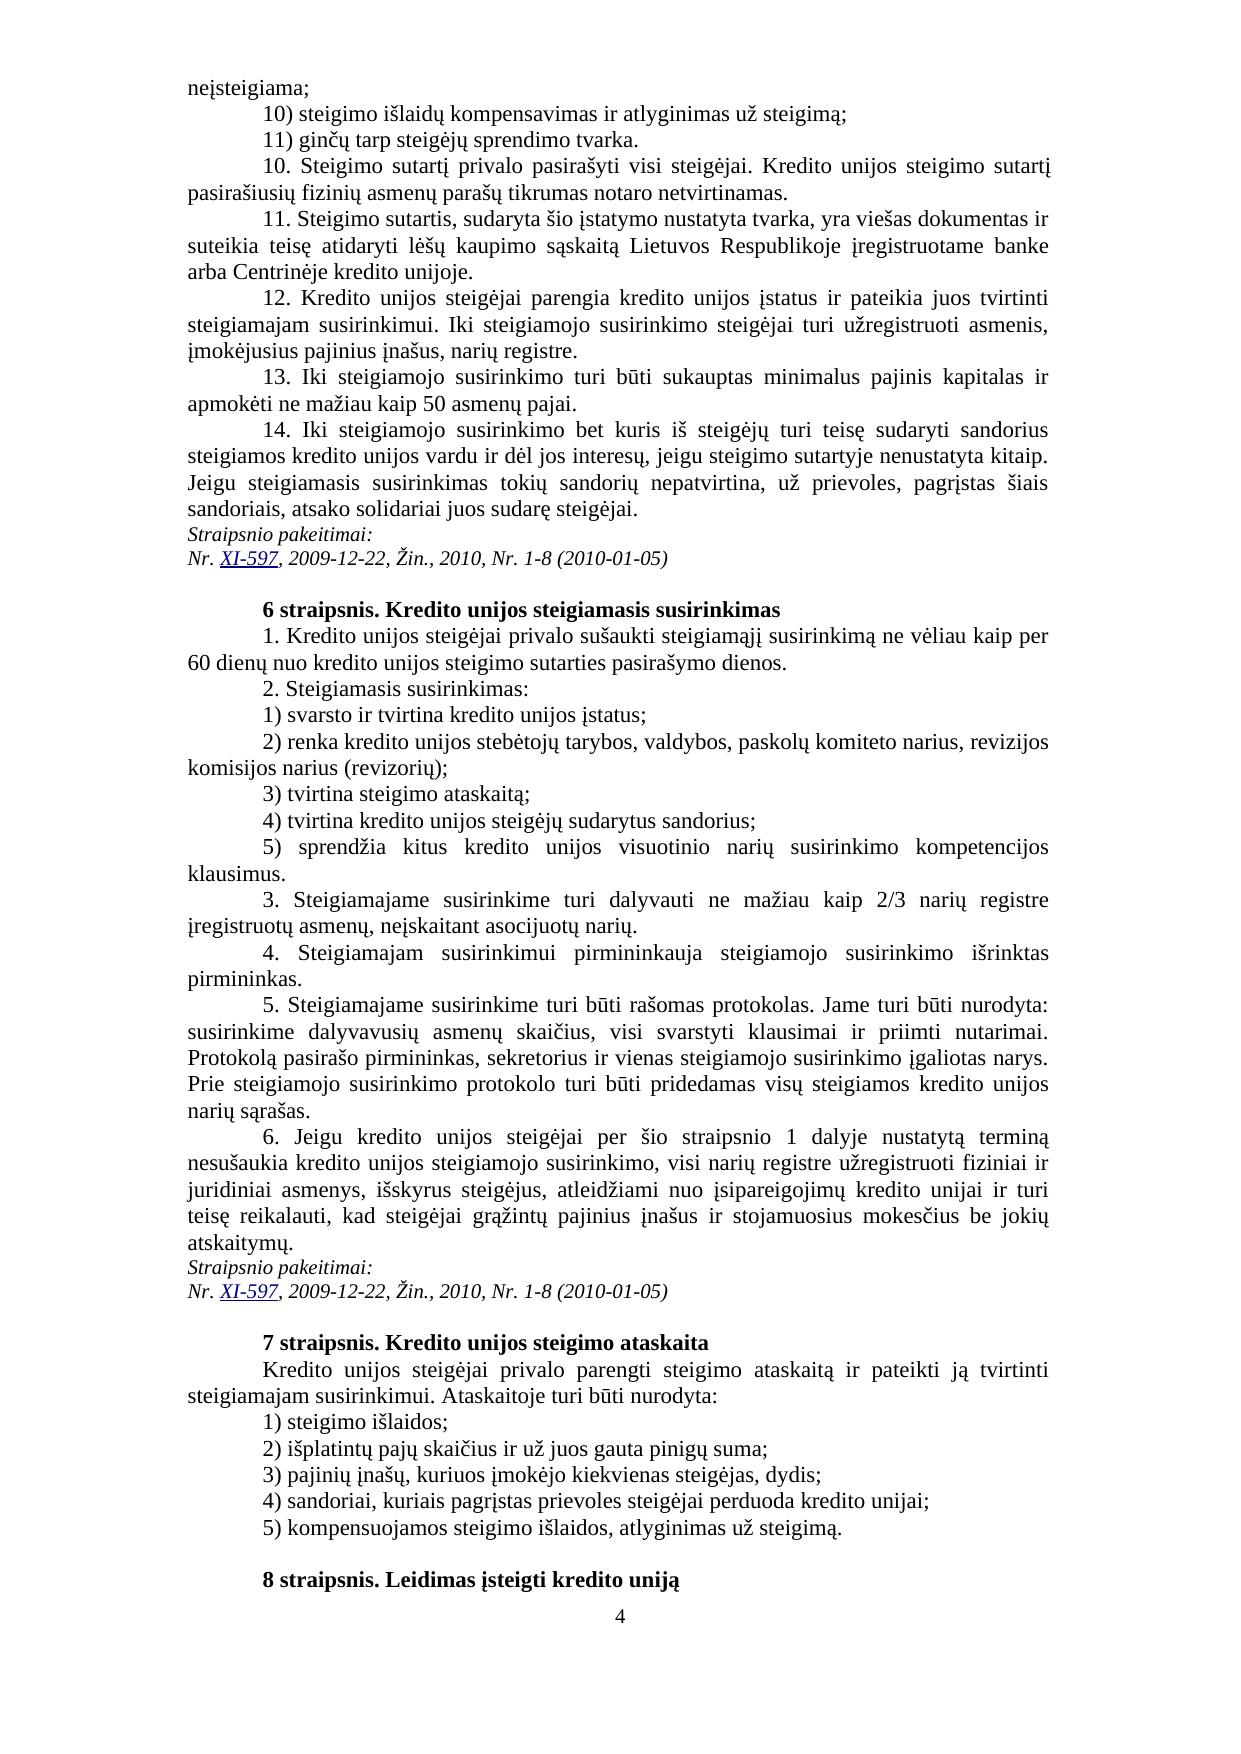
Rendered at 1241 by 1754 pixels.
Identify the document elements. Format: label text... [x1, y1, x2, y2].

text 6. Jeigu kredito unijos steigėjai per šio straipsnio 1 dalyje nustatytą terminą nesušaukia kredito unijos steigiamojo susirinkimo, visi narių registre užregistruoti fiziniai ir juridiniai asmenys, išskyrus steigėjus, atleidžiami nuo įsipareigojimų kredito unijai ir turi teisę reikalauti, kad steigėjai grąžintų pajinius įnašus ir stojamuosius mokesčius be jokių atskaitymų. [187, 1123, 1050, 1255]
text Straipsnio pakeitimai: [187, 1255, 1050, 1279]
text 3. Steigiamajame susirinkime turi dalyvauti ne mažiau kaip 2/3 narių registre įregistruotų asmenų, neįskaitant asocijuotų narių. [187, 886, 1050, 939]
text 3) pajinių įnašų, kuriuos įmokėjo kiekvienas steigėjas, dydis; [187, 1461, 1050, 1487]
text 14. Iki steigiamojo susirinkimo bet kuris iš steigėjų turi teisę sudaryti sandorius steigiamos kredito unijos vardu ir dėl jos interesų, jeigu steigimo sutartyje nenustatyta kitaip. Jeigu steigiamasis susirinkimas tokių sandorių nepatvirtina, už prievoles, pagrįstas šiais sandoriais, atsako solidariai juos sudarę steigėjai. [187, 416, 1050, 522]
text 5. Steigiamajame susirinkime turi būti rašomas protokolas. Jame turi būti nurodyta: susirinkime dalyvavusių asmenų skaičius, visi svarstyti klausimai ir priimti nutarimai. Protokolą pasirašo pirmininkas, sekretorius ir vienas steigiamojo susirinkimo įgaliotas narys. Prie steigiamojo susirinkimo protokolo turi būti pridedamas visų steigiamos kredito unijos narių sąrašas. [187, 991, 1050, 1123]
text 10) steigimo išlaidų kompensavimas ir atlyginimas už steigimą; [187, 100, 1050, 126]
text 12. Kredito unijos steigėjai parengia kredito unijos įstatus ir pateikia juos tvirtinti steigiamajam susirinkimui. Iki steigiamojo susirinkimo steigėjai turi užregistruoti asmenis, įmokėjusius pajinius įnašus, narių registre. [187, 284, 1050, 363]
text Straipsnio pakeitimai: [187, 522, 1050, 546]
text 5) kompensuojamos steigimo išlaidos, atlyginimas už steigimą. [187, 1514, 1050, 1540]
text Nr. XI-597, 2009-12-22, Žin., 2010, Nr. 1-8 (2010-01-05) [187, 1279, 1053, 1303]
text 13. Iki steigiamojo susirinkimo turi būti sukauptas minimalus pajinis kapitalas ir apmokėti ne mažiau kaip 50 asmenų pajai. [187, 363, 1050, 416]
text Nr. XI-597, 2009-12-22, Žin., 2010, Nr. 1-8 (2010-01-05) [187, 546, 1053, 570]
text 6 straipsnis. Kredito unijos steigiamasis susirinkimas [187, 596, 1050, 622]
text 4. Steigiamajam susirinkimui pirmininkauja steigiamojo susirinkimo išrinktas pirmininkas. [187, 939, 1050, 991]
text 5) sprendžia kitus kredito unijos visuotinio narių susirinkimo kompetencijos klausimus. [187, 833, 1050, 886]
text 11. Steigimo sutartis, sudaryta šio įstatymo nustatyta tvarka, yra viešas dokumentas ir suteikia teisę atidaryti lėšų kaupimo sąskaitą Lietuvos Respublikoje įregistruotame banke arba Centrinėje kredito unijoje. [187, 205, 1050, 284]
text 1. Kredito unijos steigėjai privalo sušaukti steigiamąjį susirinkimą ne vėliau kaip per 60 dienų nuo kredito unijos steigimo sutarties pasirašymo dienos. [187, 622, 1050, 675]
text Kredito unijos steigėjai privalo parengti steigimo ataskaitą ir pateikti ją tvirtinti steigiamajam susirinkimui. Ataskaitoje turi būti nurodyta: [187, 1356, 1050, 1408]
text neįsteigiama; [187, 73, 1050, 100]
text 2. Steigiamasis susirinkimas: [187, 675, 1050, 701]
text 2) išplatintų pajų skaičius ir už juos gauta pinigų suma; [187, 1435, 1050, 1461]
text 11) ginčų tarp steigėjų sprendimo tvarka. [187, 126, 1050, 153]
text 1) svarsto ir tvirtina kredito unijos įstatus; [187, 701, 1050, 728]
text 8 straipsnis. Leidimas įsteigti kredito uniją [187, 1567, 1050, 1593]
text 4) sandoriai, kuriais pagrįstas prievoles steigėjai perduoda kredito unijai; [187, 1487, 1050, 1514]
text 1) steigimo išlaidos; [187, 1408, 1050, 1435]
text 3) tvirtina steigimo ataskaitą; [187, 781, 1050, 807]
text 4) tvirtina kredito unijos steigėjų sudarytus sandorius; [187, 807, 1050, 833]
text 7 straipsnis. Kredito unijos steigimo ataskaita [187, 1329, 1050, 1356]
text 10. Steigimo sutartį privalo pasirašyti visi steigėjai. Kredito unijos steigimo sutartį pasirašiusių fizinių asmenų parašų tikrumas notaro netvirtinamas. [187, 153, 1053, 205]
text 2) renka kredito unijos stebėtojų tarybos, valdybos, paskolų komiteto narius, revizijos komisijos narius (revizorių); [187, 728, 1050, 781]
